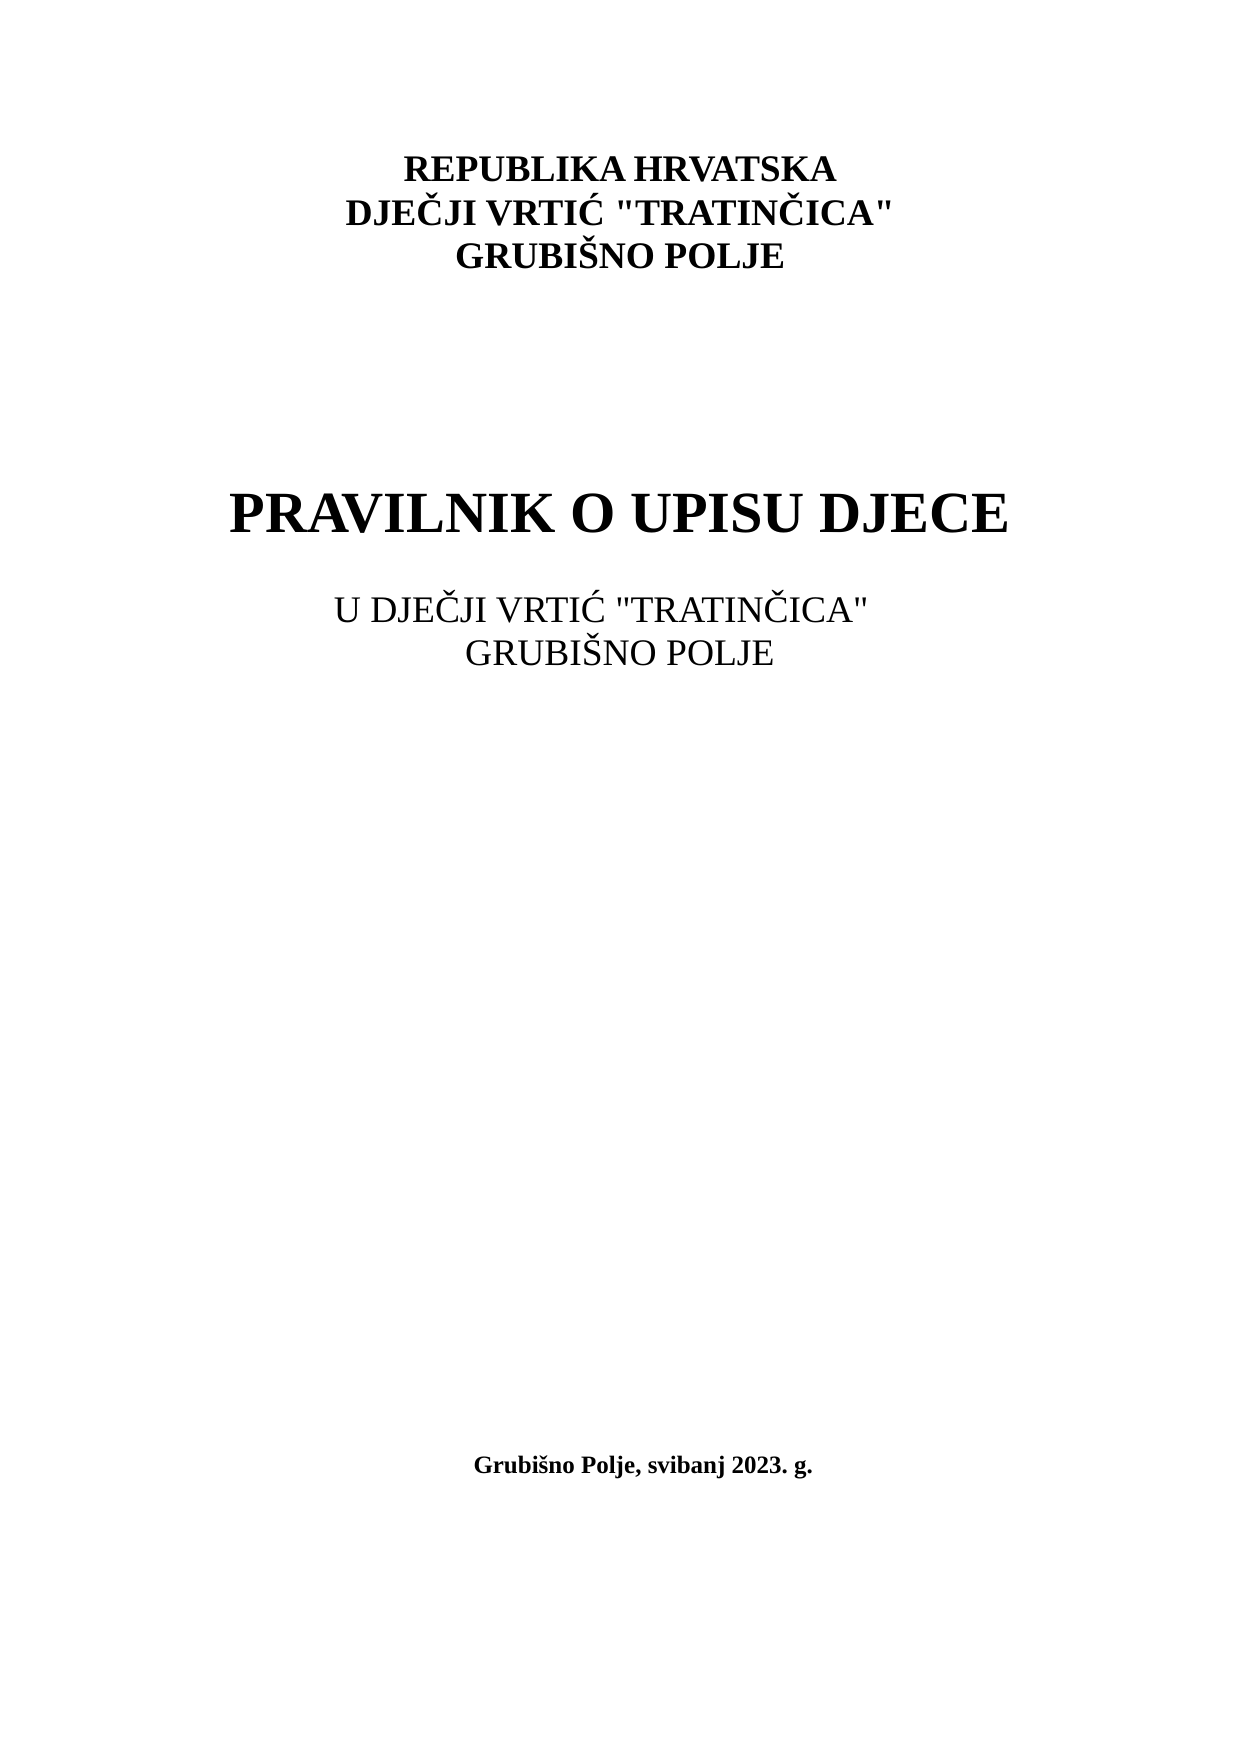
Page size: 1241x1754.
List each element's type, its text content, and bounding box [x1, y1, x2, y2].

text GRUBIŠNO POLJE [118, 631, 1122, 674]
text DJEČJI VRTIĆ "TRATINČICA" [118, 190, 1122, 233]
text GRUBIŠNO POLJE [118, 233, 1122, 276]
text Grubišno Polje, svibanj 2023. g. [118, 1450, 1122, 1479]
text PRAVILNIK O UPISU DJECE [118, 477, 1122, 544]
text REPUBLIKA HRVATSKA [118, 147, 1122, 190]
text U DJEČJI VRTIĆ "TRATINČICA" [118, 588, 1122, 631]
